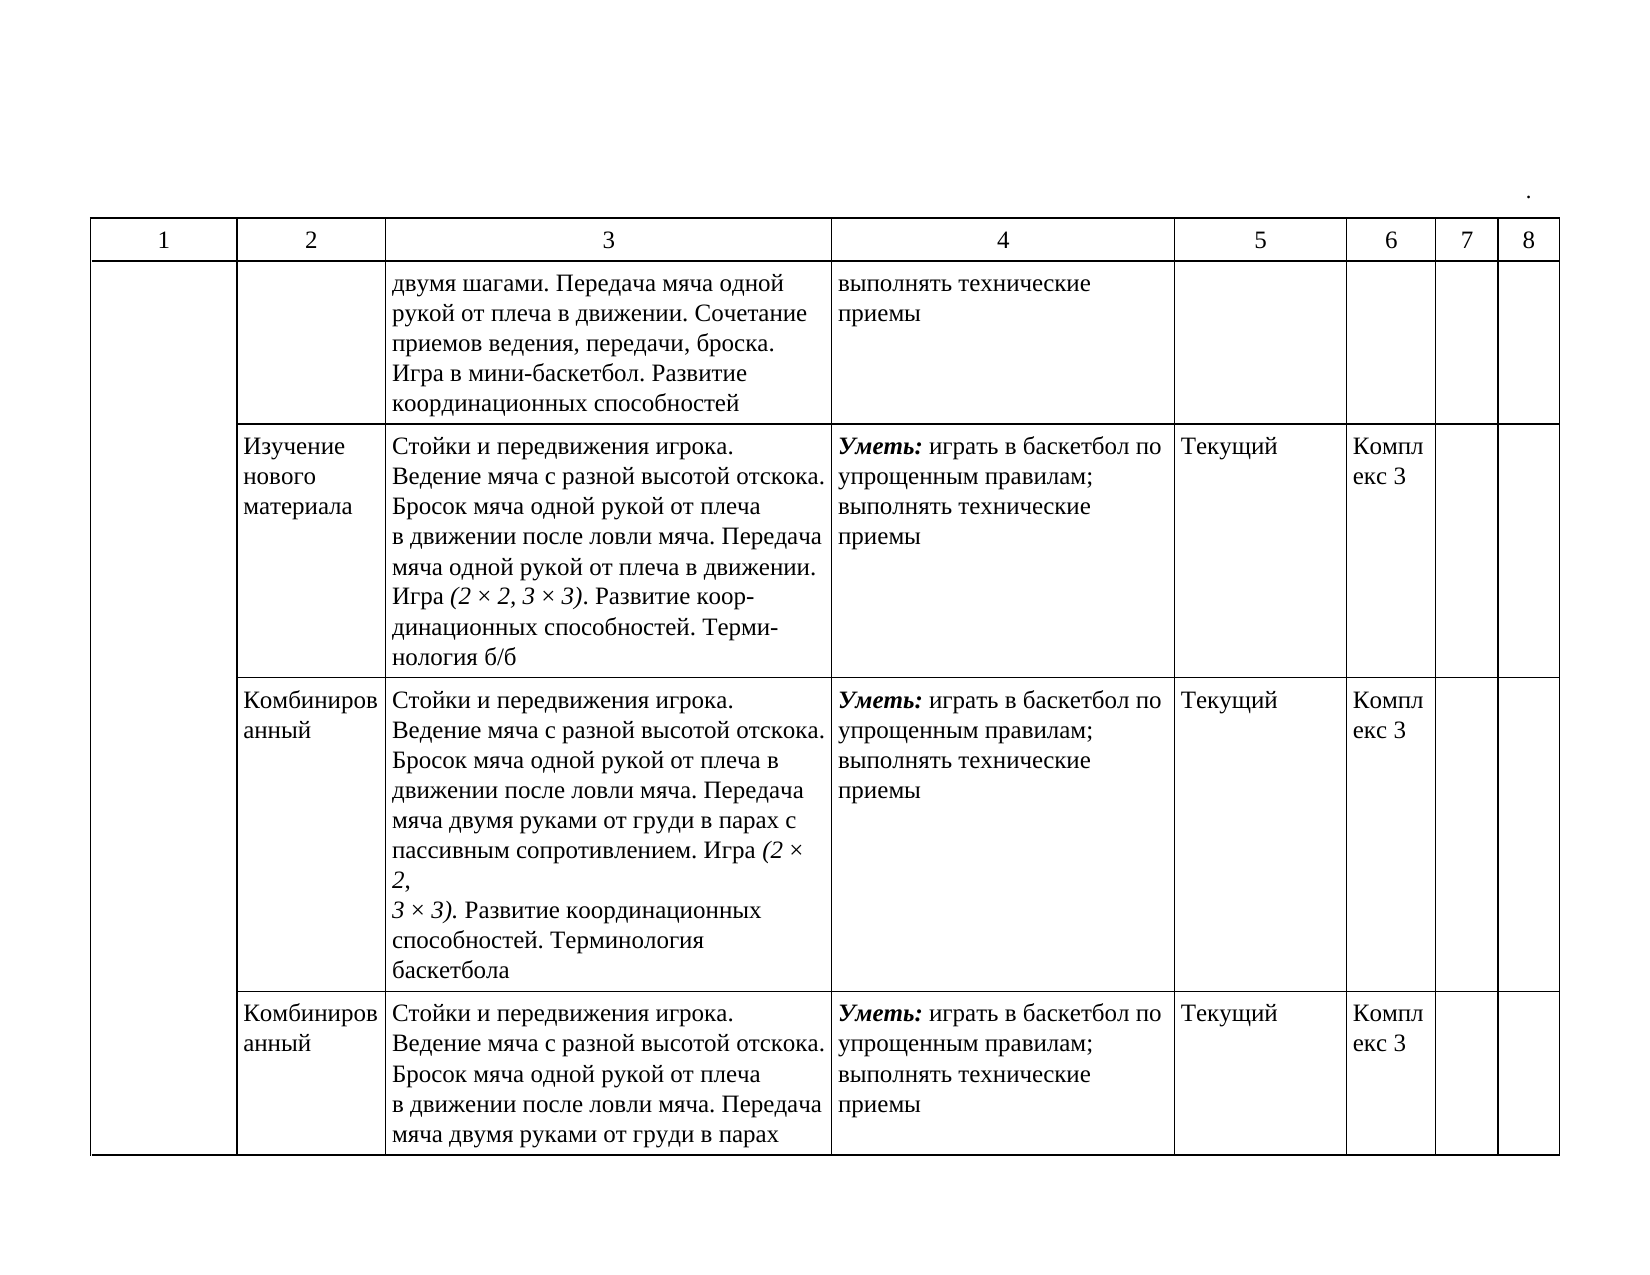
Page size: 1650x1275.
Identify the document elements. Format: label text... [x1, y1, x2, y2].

text . [118, 177, 1532, 203]
table_cell Уметь: играть в баскетбол по упрощенным правилам; выполнять технические приемы [832, 678, 1174, 991]
table_cell Стойки и передвижения игрока. Ведение мяча с разной высотой отскока. Бросок мяча одной рукой от плеча в движении после ловли мяча. Передача мяча двумя руками от груди в парах с пассивным сопротивлением. Игра (2 × 2, 3 × 3). Развитие координационных способностей. Терминология баскетбола [386, 678, 831, 991]
table_cell [1499, 425, 1559, 677]
table_cell Текущий [1175, 678, 1346, 991]
table_cell выполнять технические приемы [832, 262, 1174, 423]
table_header 7 [1436, 219, 1497, 260]
table_cell Комбинированный [238, 678, 385, 991]
table_cell [1347, 262, 1435, 423]
table_header 3 [386, 219, 831, 260]
table_cell Комплекс 3 [1347, 425, 1435, 677]
table_cell [1175, 262, 1346, 423]
table_header 1 [91, 219, 236, 260]
table_header 5 [1175, 219, 1346, 260]
table_cell [1436, 678, 1497, 991]
table_cell [238, 262, 385, 423]
table_cell двумя шагами. Передача мяча одной рукой от плеча в движении. Сочетание приемов ведения, передачи, броска. Игра в мини-баскетбол. Развитие координационных способностей [386, 262, 831, 423]
table_cell Изучение нового материала [238, 425, 385, 677]
table_cell Текущий [1175, 425, 1346, 677]
table_cell Стойки и передвижения игрока. Ведение мяча с разной высотой отскока. Бросок мяча одной рукой от плеча в движении после ловли мяча. Передача мяча двумя руками от груди в парах [386, 992, 831, 1154]
table_cell [1499, 992, 1559, 1154]
table_header 6 [1347, 219, 1435, 260]
table_cell Уметь: играть в баскетбол по упрощенным правилам; выполнять технические приемы [832, 992, 1174, 1154]
table_cell [1499, 678, 1559, 991]
table_cell Текущий [1175, 992, 1346, 1154]
table_cell Комбинированный [238, 992, 385, 1154]
table_cell Стойки и передвижения игрока. Ведение мяча с разной высотой отскока. Бросок мяча одной рукой от плеча в движении после ловли мяча. Передача мяча одной рукой от плеча в движении. Игра (2 × 2, 3 × 3). Развитие коор- динационных способностей. Терми- нология б/б [386, 425, 831, 677]
table_cell Комплекс 3 [1347, 992, 1435, 1154]
table_cell [91, 261, 236, 1154]
table_cell [1436, 425, 1497, 677]
table_header 8 [1499, 219, 1559, 260]
table_cell Уметь: играть в баскетбол по упрощенным правилам; выполнять технические приемы [832, 425, 1174, 677]
table_cell [1436, 262, 1497, 423]
table_cell Комплекс 3 [1347, 678, 1435, 991]
table_header 2 [238, 219, 385, 260]
table_cell [1499, 262, 1559, 423]
table_header 4 [832, 219, 1174, 260]
table_cell [1436, 992, 1497, 1154]
